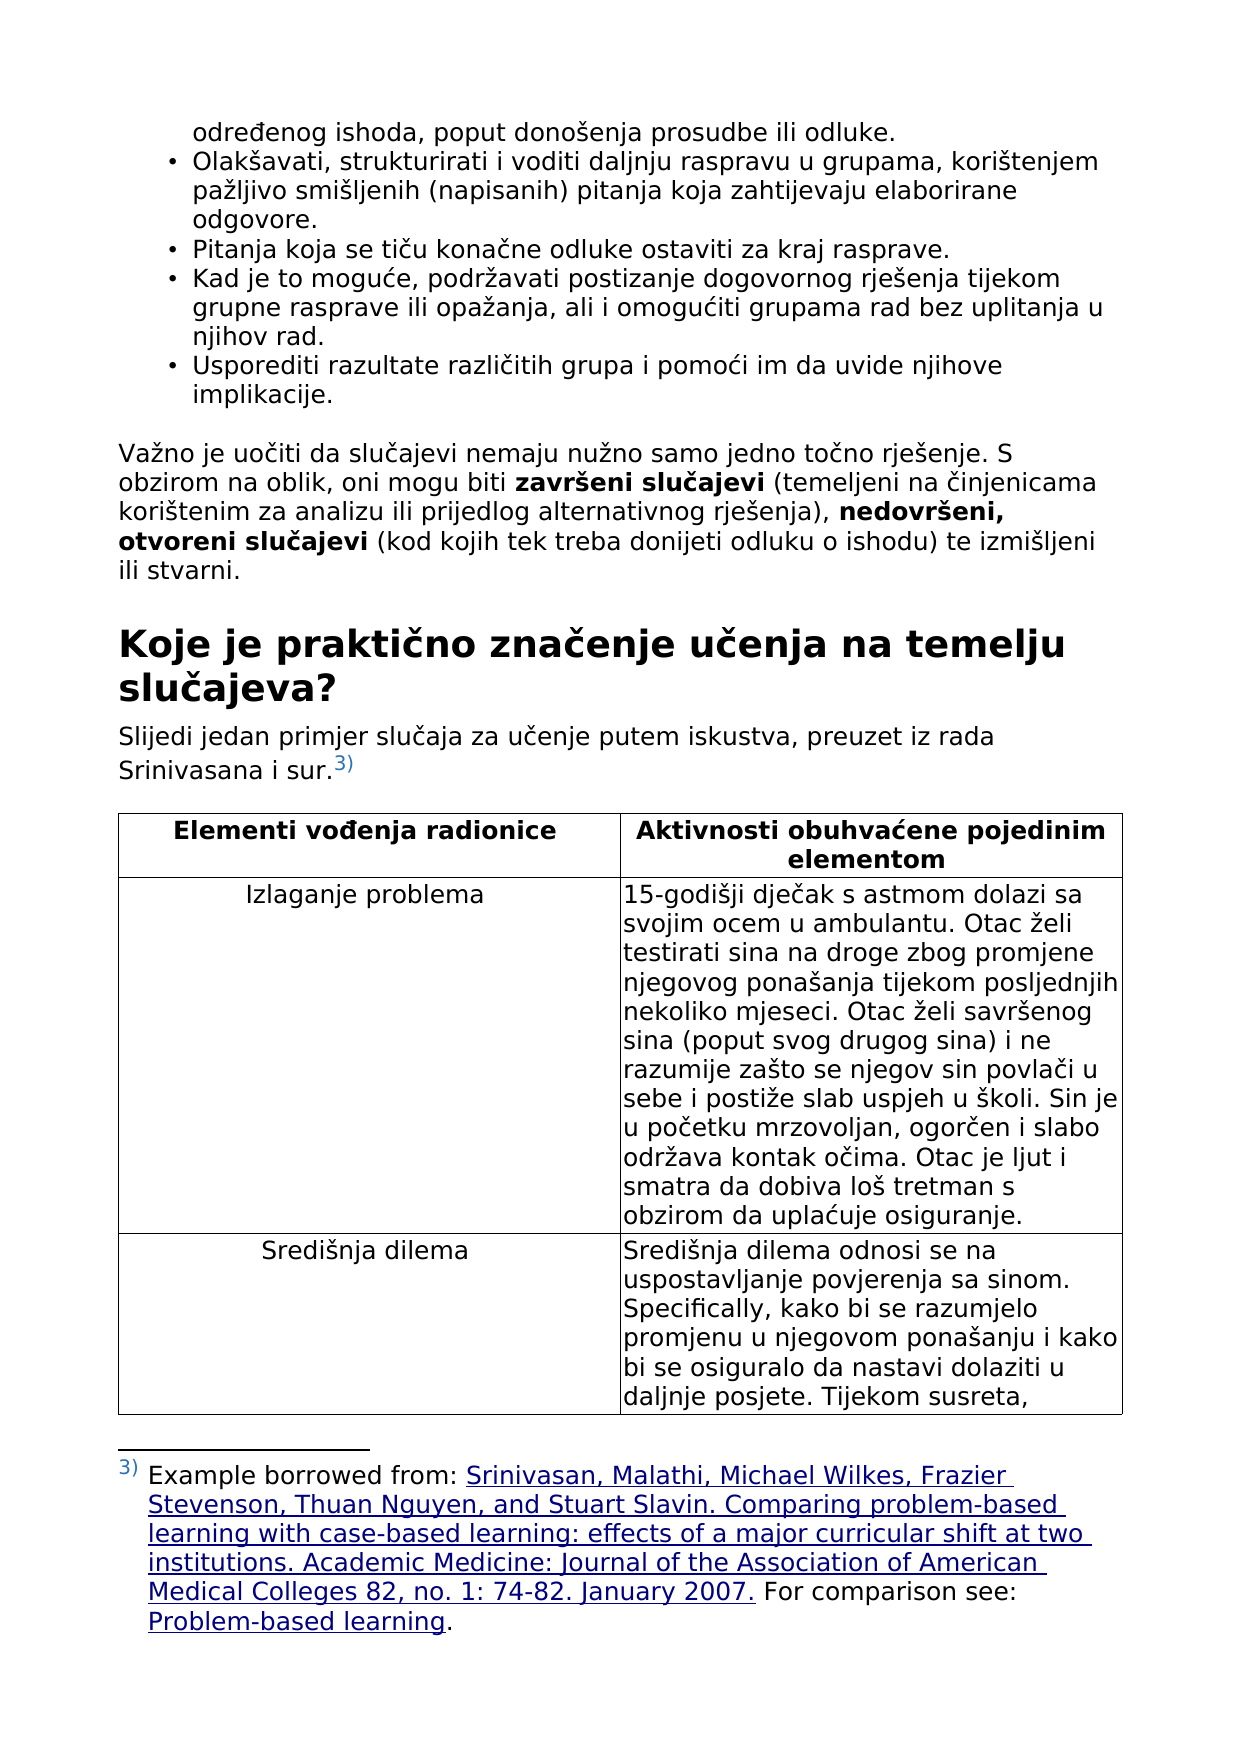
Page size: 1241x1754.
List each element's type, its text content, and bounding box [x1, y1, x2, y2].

text Slijedi jedan primjer slučaja za učenje putem iskustva, preuzet iz rada Srinivasana i sur. [118, 722, 1122, 786]
list Kad je to moguće, podržavati postizanje dogovornog rješenja tijekom grupne rasprave ili opažanja, ali i omogućiti grupama rad bez uplitanja u njihov rad. [177, 264, 1122, 351]
list Pitanja koja se tiču konačne odluke ostaviti za kraj rasprave. [177, 235, 1122, 264]
table_cell Središnja dilema odnosi se na uspostavljanje povjerenja sa sinom. Specifically, kako bi se razumjelo promjenu u njegovom ponašanju i kako bi se osiguralo da nastavi dolaziti u daljnje posjete. Tijekom susreta, [621, 1234, 1122, 1414]
subtitle Koje je praktično značenje učenja na temelju slučajeva? [118, 623, 1122, 710]
list Usporediti razultate različitih grupa i pomoći im da uvide njihove implikacije. [177, 351, 1122, 410]
table_header Aktivnosti obuhvaćene pojedinim elementom [621, 814, 1122, 877]
text Example borrowed from: Srinivasan, Malathi, Michael Wilkes, Frazier Stevenson, Thuan Nguyen, and Stuart Slavin. Comparing problem-based learning with case-based learning: effects of a major curricular shift at two institutions. Academic Medicine: Journal of the Association of American Medical Colleges 82, no. 1: 74-82. January 2007. For comparison see: Problem-based learning. [118, 1456, 1122, 1636]
text Važno je uočiti da slučajevi nemaju nužno samo jedno točno rješenje. S obzirom na oblik, oni mogu biti završeni slučajevi (temeljeni na činjenicama korištenim za analizu ili prijedlog alternativnog rješenja), nedovršeni, otvoreni slučajevi (kod kojih tek treba donijeti odluku o ishodu) te izmišljeni ili stvarni. [118, 439, 1122, 585]
list Olakšavati, strukturirati i voditi daljnju raspravu u grupama, korištenjem pažljivo smišljenih (napisanih) pitanja koja zahtijevaju elaborirane odgovore. [177, 147, 1122, 235]
table_header Elementi vođenja radionice [119, 814, 620, 877]
list određenog ishoda, poput donošenja prosudbe ili odluke. [177, 118, 1122, 147]
table_cell Izlaganje problema [119, 878, 620, 1233]
table_cell Središnja dilema [119, 1234, 620, 1414]
table_cell 15-godišji dječak s astmom dolazi sa svojim ocem u ambulantu. Otac želi testirati sina na droge zbog promjene njegovog ponašanja tijekom posljednjih nekoliko mjeseci. Otac želi savršenog sina (poput svog drugog sina) i ne razumije zašto se njegov sin povlači u sebe i postiže slab uspjeh u školi. Sin je u početku mrzovoljan, ogorčen i slabo održava kontak očima. Otac je ljut i smatra da dobiva loš tretman s obzirom da uplaćuje osiguranje. [621, 878, 1122, 1233]
